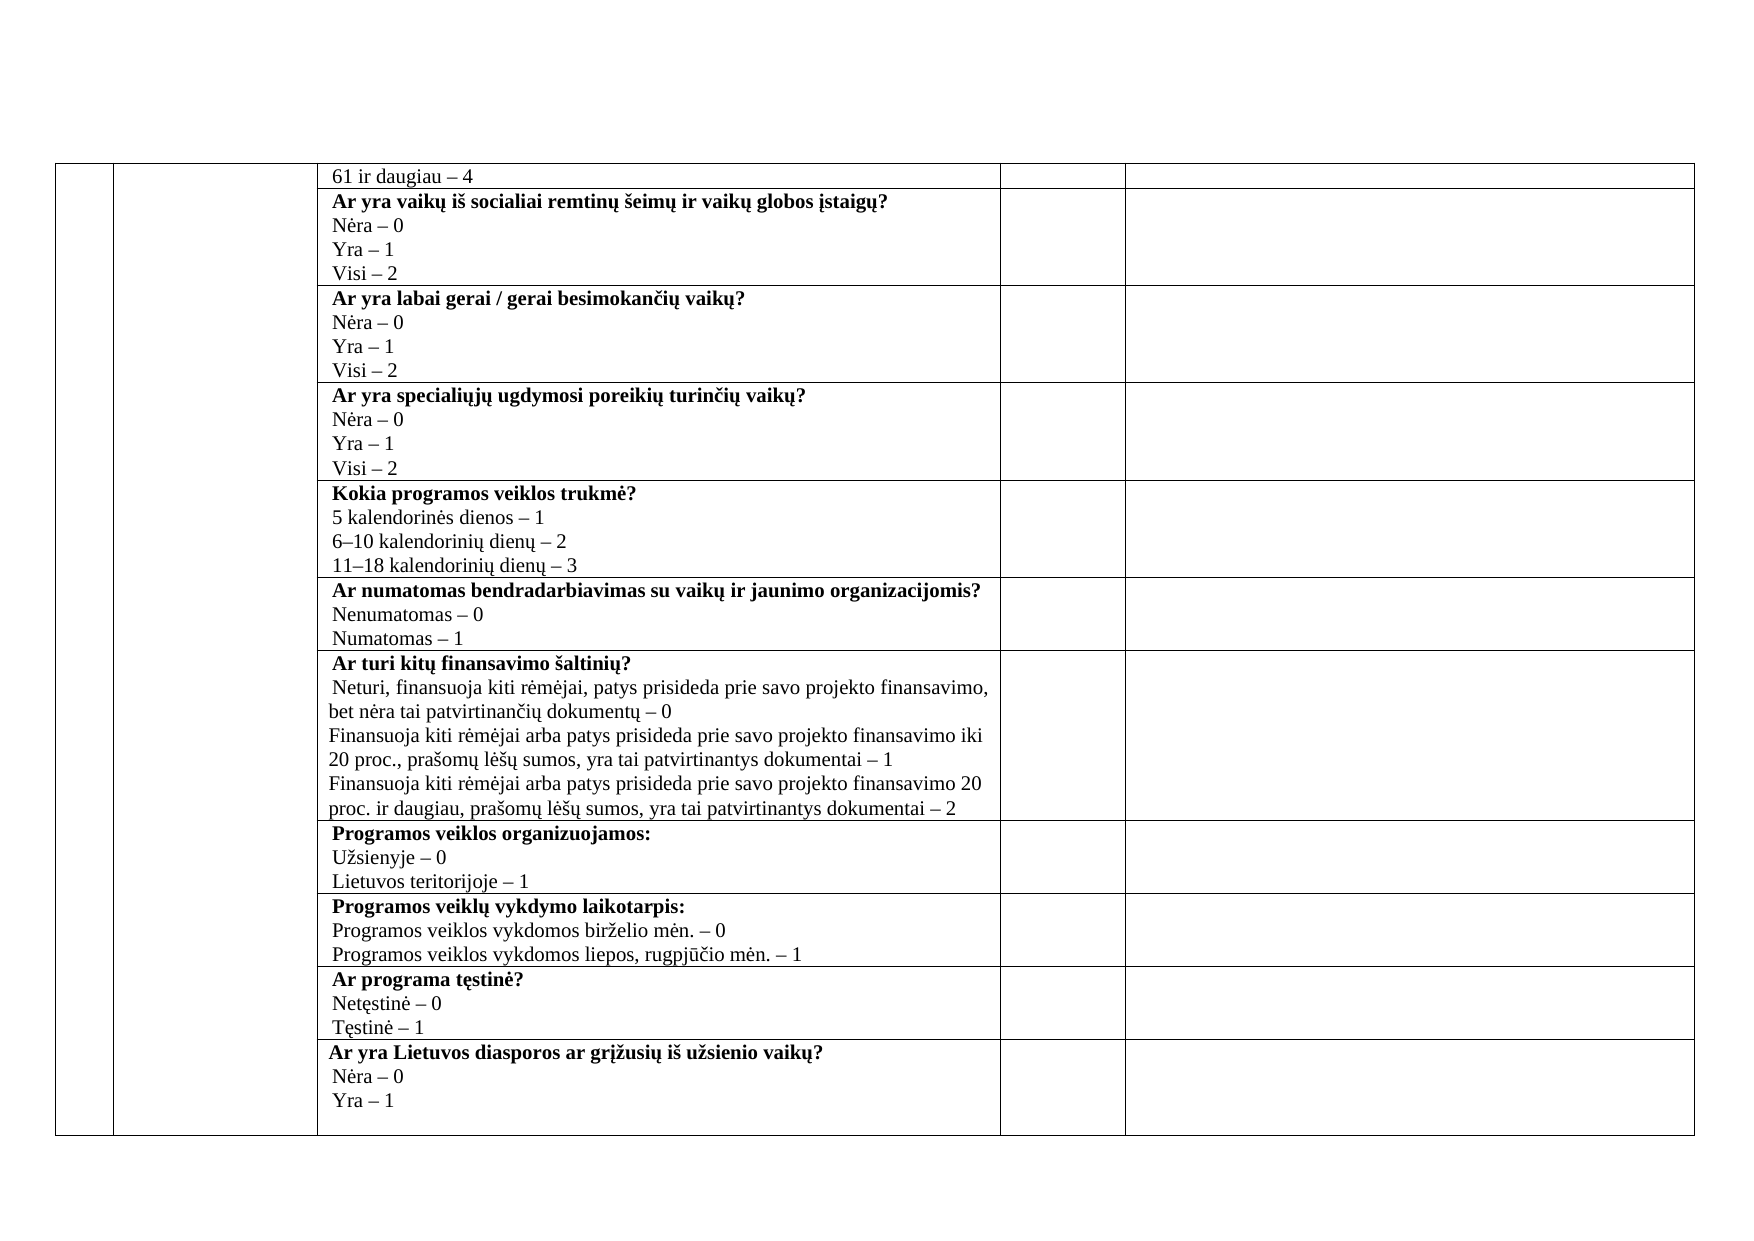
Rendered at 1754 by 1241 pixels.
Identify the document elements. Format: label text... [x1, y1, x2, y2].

table_cell [1001, 651, 1125, 819]
table_cell [1001, 967, 1125, 1039]
table_cell Ar turi kitų finansavimo šaltinių? Neturi, finansuoja kiti rėmėjai, patys prisideda prie savo projekto finansavimo, bet nėra tai patvirtinančių dokumentų – 0 Finansuoja kiti rėmėjai arba patys prisideda prie savo projekto finansavimo iki 20 proc., prašomų lėšų sumos, yra tai patvirtinantys dokumentai – 1 Finansuoja kiti rėmėjai arba patys prisideda prie savo projekto finansavimo 20 proc. ir daugiau, prašomų lėšų sumos, yra tai patvirtinantys dokumentai – 2 [318, 651, 1000, 819]
table_cell Ar yra vaikų iš socialiai remtinų šeimų ir vaikų globos įstaigų? Nėra – 0 Yra – 1 Visi – 2 [318, 189, 1000, 285]
table_cell [1001, 1040, 1125, 1135]
table_cell Ar programa tęstinė? Netęstinė – 0 Tęstinė – 1 [318, 967, 1000, 1039]
table_cell [114, 164, 317, 1135]
table_cell [1001, 164, 1125, 188]
table_cell Programos veiklų vykdymo laikotarpis: Programos veiklos vykdomos birželio mėn. – 0 Programos veiklos vykdomos liepos, rugpjūčio mėn. – 1 [318, 894, 1000, 966]
table_cell [1001, 286, 1125, 382]
table_cell Ar yra Lietuvos diasporos ar grįžusių iš užsienio vaikų? Nėra – 0 Yra – 1 [318, 1040, 1000, 1135]
table_cell Ar numatomas bendradarbiavimas su vaikų ir jaunimo organizacijomis? Nenumatomas – 0 Numatomas – 1 [318, 578, 1000, 650]
table_cell [1126, 967, 1694, 1039]
table_cell Ar yra specialiųjų ugdymosi poreikių turinčių vaikų? Nėra – 0 Yra – 1 Visi – 2 [318, 383, 1000, 479]
table_cell [1126, 821, 1694, 893]
table_cell [1001, 481, 1125, 577]
table_cell [1126, 894, 1694, 966]
table_cell [1001, 821, 1125, 893]
table_cell [1001, 383, 1125, 479]
table_cell Ar yra labai gerai / gerai besimokančių vaikų? Nėra – 0 Yra – 1 Visi – 2 [318, 286, 1000, 382]
table_cell [1126, 164, 1694, 188]
table_cell [56, 164, 113, 1135]
table_cell [1001, 894, 1125, 966]
table_cell 61 ir daugiau – 4 [318, 164, 1000, 188]
table_cell [1126, 383, 1694, 479]
table_cell [1001, 578, 1125, 650]
table_cell [1001, 189, 1125, 285]
table_cell Kokia programos veiklos trukmė? 5 kalendorinės dienos – 1 6–10 kalendorinių dienų – 2 11–18 kalendorinių dienų – 3 [318, 481, 1000, 577]
table_cell [1126, 651, 1694, 819]
table_cell [1126, 1040, 1694, 1135]
table_cell [1126, 189, 1694, 285]
table_cell [1126, 481, 1694, 577]
table_cell [1126, 286, 1694, 382]
table_cell Programos veiklos organizuojamos: Užsienyje – 0 Lietuvos teritorijoje – 1 [318, 821, 1000, 893]
table_cell [1126, 578, 1694, 650]
